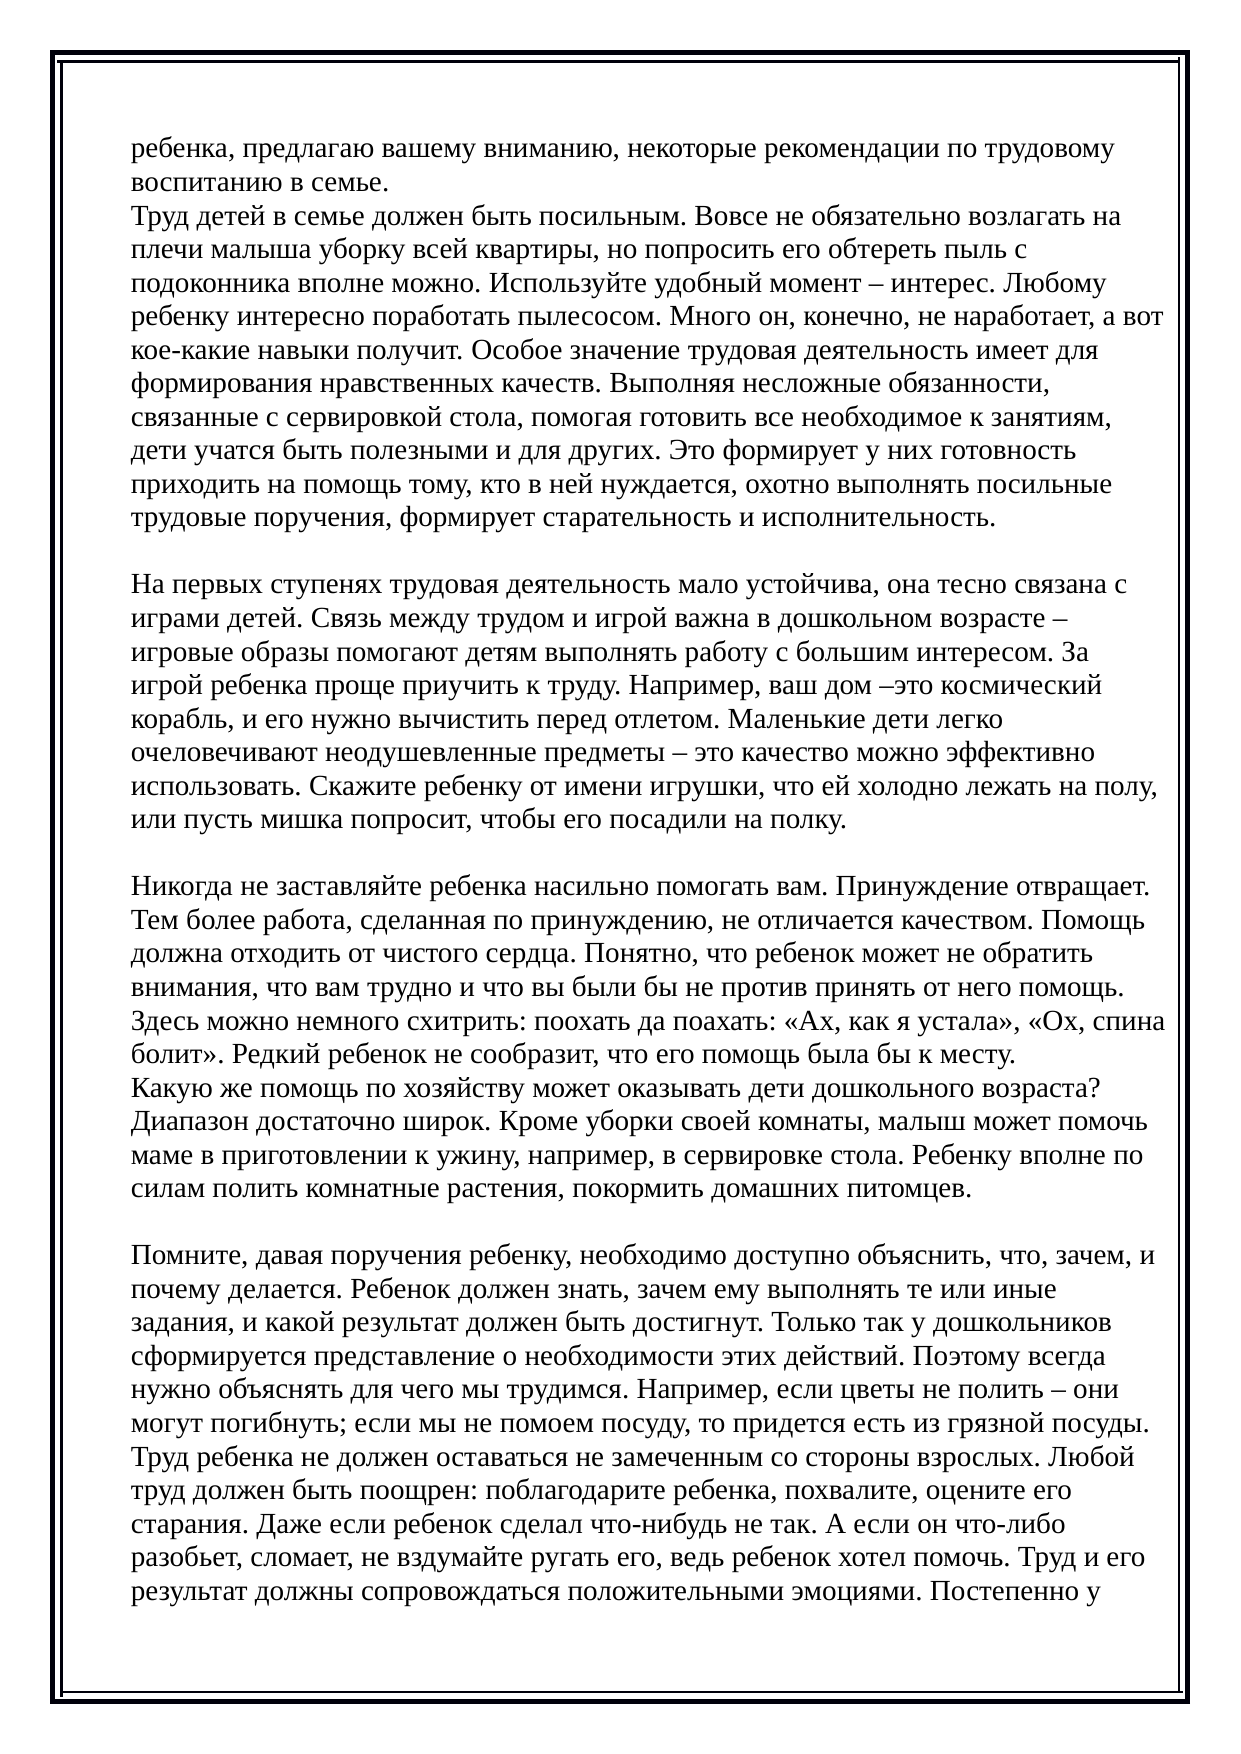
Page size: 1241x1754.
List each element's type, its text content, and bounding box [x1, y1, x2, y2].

text Никогда не заставляйте ребенка насильно помогать вам. Принуждение отвращает. Тем более работа, сделанная по принуждению, не отличается качеством. Помощь должна отходить от чистого сердца. Понятно, что ребенок может не обратить внимания, что вам трудно и что вы были бы не против принять от него помощь. Здесь можно немного схитрить: поохать да поахать: «Ах, как я устала», «Ох, спина болит». Редкий ребенок не сообразит, что его помощь была бы к месту. Какую же помощь по хозяйству может оказывать дети дошкольного возраста? Диапазон достаточно широк. Кроме уборки своей комнаты, малыш может помочь маме в приготовлении к ужину, например, в сервировке стола. Ребенку вполне по силам полить комнатные растения, покормить домашних питомцев. [131, 835, 1169, 1204]
text ребенка, предлагаю вашему вниманию, некоторые рекомендации по трудовому воспитанию в семье. Труд детей в семье должен быть посильным. Вовсе не обязательно возлагать на плечи малыша уборку всей квартиры, но попросить его обтереть пыль с подоконника вполне можно. Используйте удобный момент – интерес. Любому ребенку интересно поработать пылесосом. Много он, конечно, не наработает, а вот кое-какие навыки получит. Особое значение трудовая деятельность имеет для формирования нравственных качеств. Выполняя несложные обязанности, связанные с сервировкой стола, помогая готовить все необходимое к занятиям, дети учатся быть полезными и для других. Это формирует у них готовность приходить на помощь тому, кто в ней нуждается, охотно выполнять посильные трудовые поручения, формирует старательность и исполнительность. [131, 131, 1169, 533]
text Помните, давая поручения ребенку, необходимо доступно объяснить, что, зачем, и почему делается. Ребенок должен знать, зачем ему выполнять те или иные задания, и какой результат должен быть достигнут. Только так у дошкольников сформируется представление о необходимости этих действий. Поэтому всегда нужно объяснять для чего мы трудимся. Например, если цветы не полить – они могут погибнуть; если мы не помоем посуду, то придется есть из грязной посуды. Труд ребенка не должен оставаться не замеченным со стороны взрослых. Любой труд должен быть поощрен: поблагодарите ребенка, похвалите, оцените его старания. Даже если ребенок сделал что-нибудь не так. А если он что-либо разобьет, сломает, не вздумайте ругать его, ведь ребенок хотел помочь. Труд и его результат должны сопровождаться положительными эмоциями. Постепенно у [131, 1204, 1169, 1606]
text На первых ступенях трудовая деятельность мало устойчива, она тесно связана с играми детей. Связь между трудом и игрой важна в дошкольном возрасте – игровые образы помогают детям выполнять работу с большим интересом. За игрой ребенка проще приучить к труду. Например, ваш дом –это космический корабль, и его нужно вычистить перед отлетом. Маленькие дети легко очеловечивают неодушевленные предметы – это качество можно эффективно использовать. Скажите ребенку от имени игрушки, что ей холодно лежать на полу, или пусть мишка попросит, чтобы его посадили на полку. [131, 533, 1169, 835]
